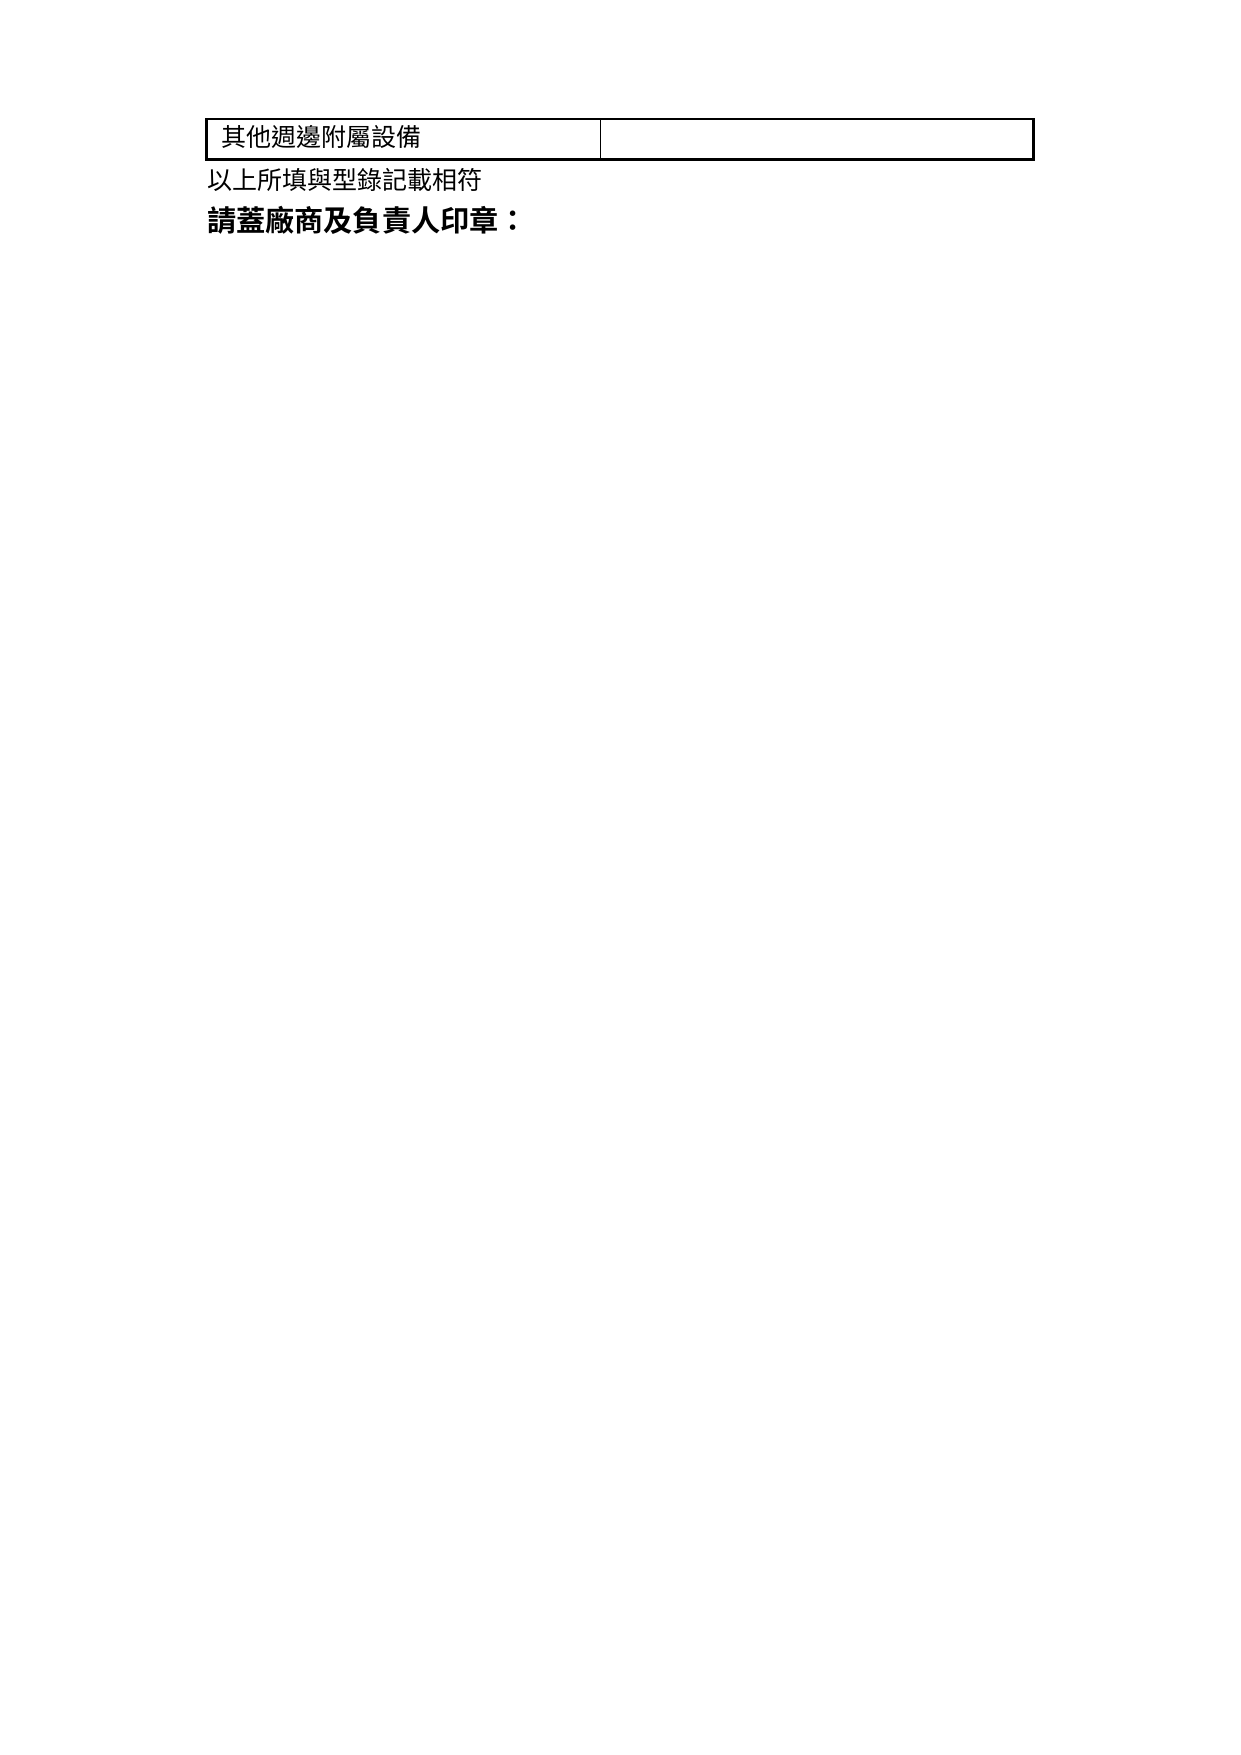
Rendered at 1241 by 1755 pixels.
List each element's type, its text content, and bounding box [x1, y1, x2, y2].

text 請蓋廠商及負責人印章： [207, 197, 1033, 239]
table_cell 其他週邊附屬設備 [208, 120, 600, 158]
text 以上所填與型錄記載相符 [207, 161, 1033, 197]
table_cell [601, 120, 1032, 158]
